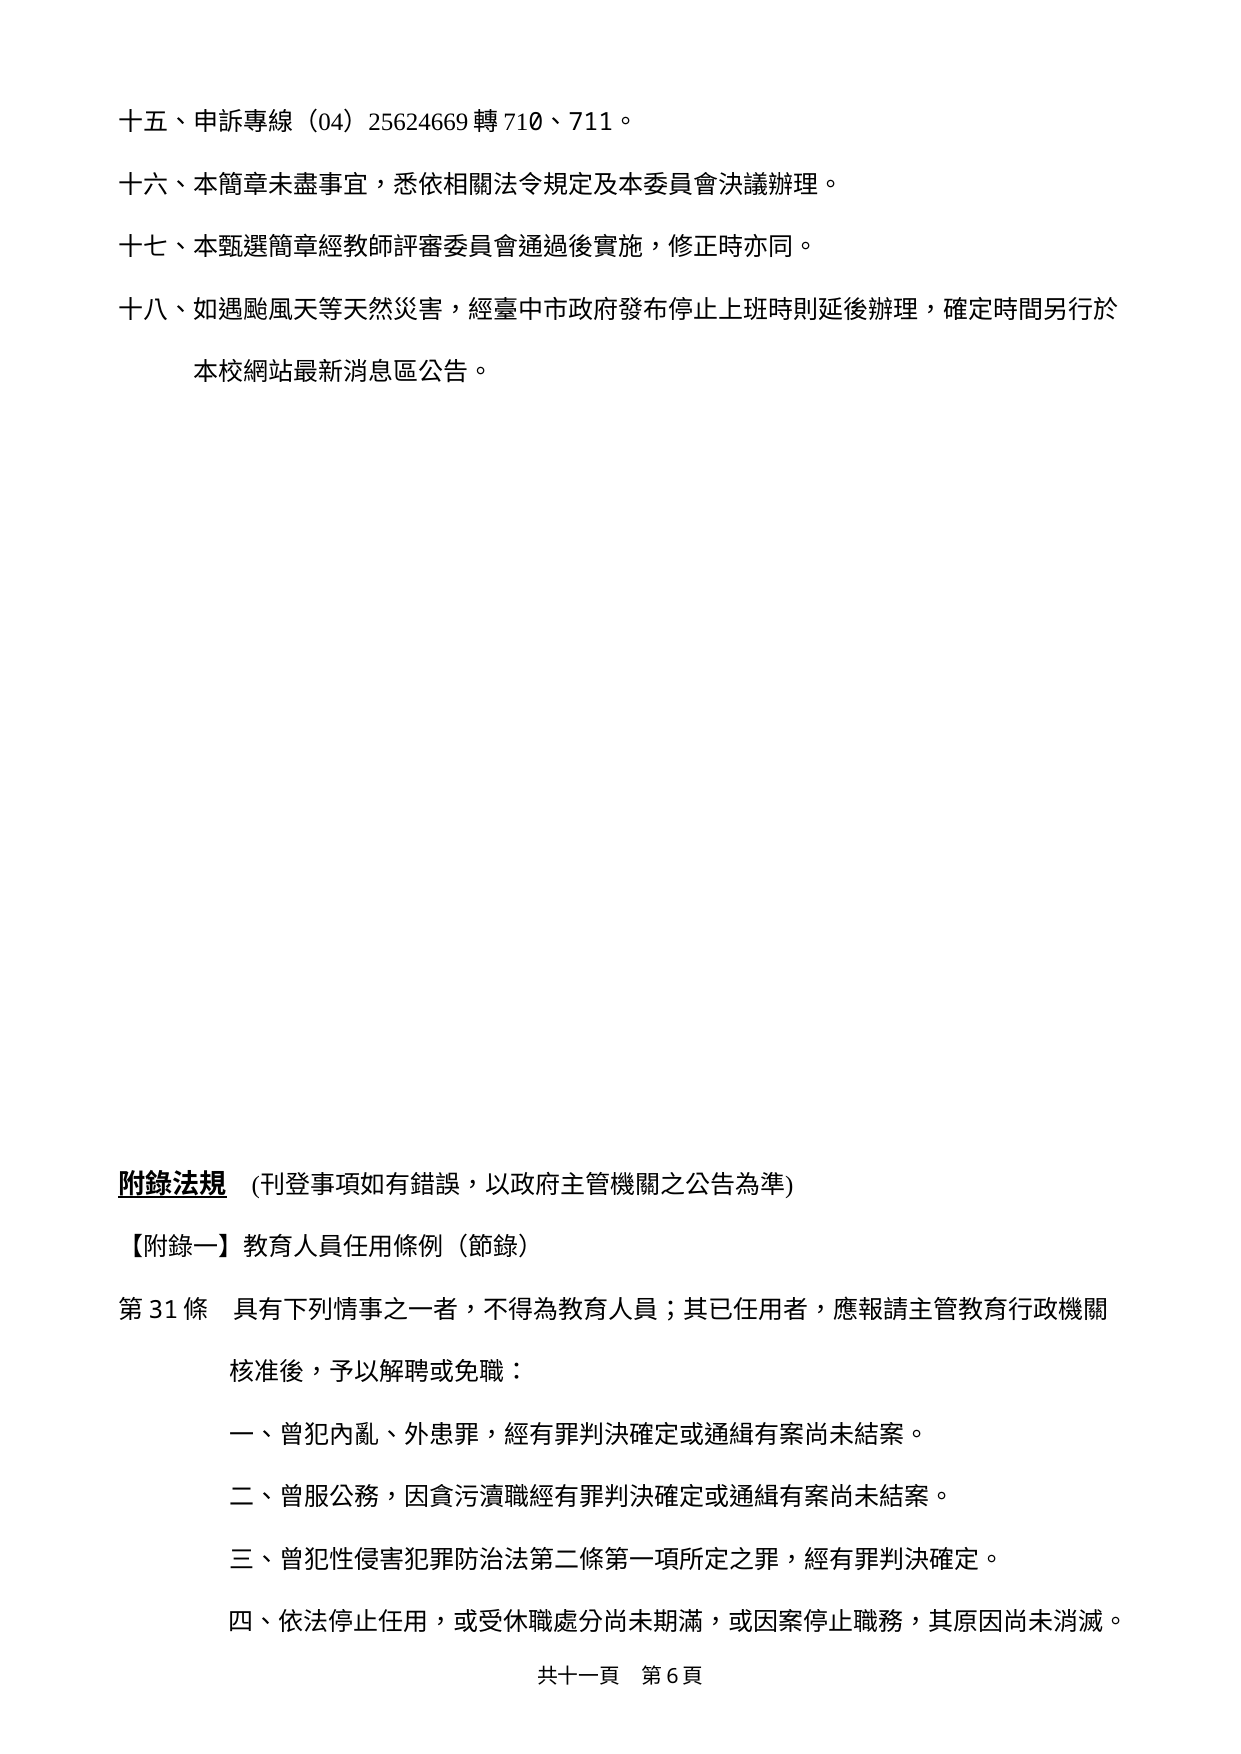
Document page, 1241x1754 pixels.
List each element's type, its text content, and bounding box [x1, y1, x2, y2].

text 十七、本甄選簡章經教師評審委員會通過後實施，修正時亦同。 [118, 203, 1122, 266]
text 十六、本簡章未盡事宜，悉依相關法令規定及本委員會決議辦理。 [118, 141, 1122, 203]
text 【附錄一】教育人員任用條例（節錄） [118, 1203, 1122, 1266]
text 十八、如遇颱風天等天然災害，經臺中市政府發布停止上班時則延後辦理，確定時間另行於本校網站最新消息區公告。 [118, 266, 1122, 391]
text 附錄法規 (刊登事項如有錯誤，以政府主管機關之公告為準) [118, 1141, 1122, 1203]
text 四、依法停止任用，或受休職處分尚未期滿，或因案停止職務，其原因尚未消滅。 [229, 1578, 1122, 1641]
text 三、曾犯性侵害犯罪防治法第二條第一項所定之罪，經有罪判決確定。 [118, 1516, 1122, 1578]
text 第31條 具有下列情事之一者，不得為教育人員；其已任用者，應報請主管教育行政機關核准後，予以解聘或免職： [118, 1266, 1122, 1391]
text 一、曾犯內亂、外患罪，經有罪判決確定或通緝有案尚未結案。 [118, 1391, 1122, 1453]
text 二、曾服公務，因貪污瀆職經有罪判決確定或通緝有案尚未結案。 [118, 1453, 1122, 1516]
text 十五、申訴專線（04）25624669轉710、711。 [118, 78, 1122, 141]
